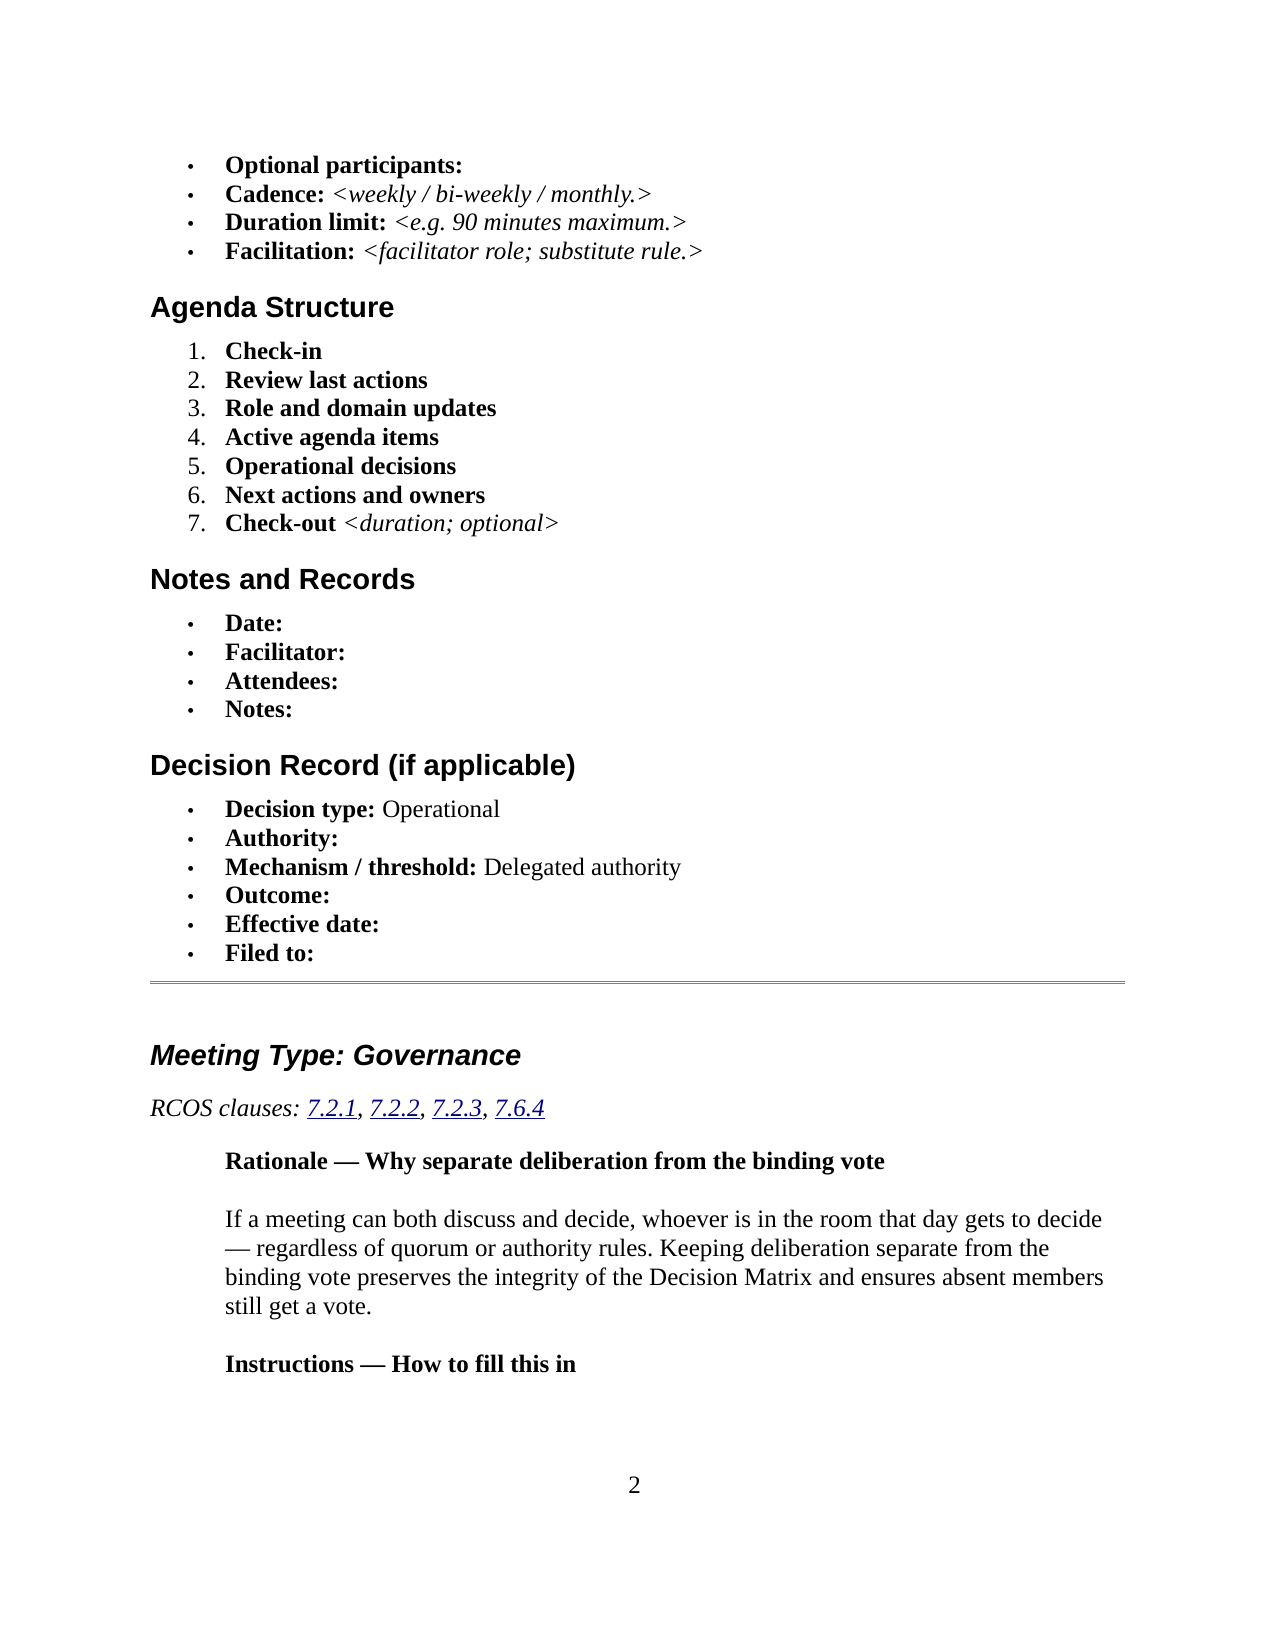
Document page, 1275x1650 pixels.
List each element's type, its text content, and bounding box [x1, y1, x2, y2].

list Outcome: [187, 881, 1125, 909]
list Attendees: [187, 666, 1125, 694]
list Optional participants: [187, 150, 1125, 179]
list Next actions and owners [187, 480, 1125, 508]
list Mechanism / threshold: Delegated authority [187, 852, 1125, 881]
list Decision type: Operational [187, 794, 1125, 823]
list Cadence: <weekly / bi-weekly / monthly.> [187, 179, 1125, 207]
list Operational decisions [187, 451, 1125, 480]
subtitle Notes and Records [150, 562, 1125, 596]
subtitle Agenda Structure [150, 290, 1125, 323]
list Effective date: [187, 909, 1125, 938]
list Date: [187, 608, 1125, 637]
list Authority: [187, 823, 1125, 852]
list Duration limit: <e.g. 90 minutes maximum.> [187, 207, 1125, 236]
list Role and domain updates [187, 393, 1125, 422]
list Check-in [187, 336, 1125, 365]
list Active agenda items [187, 422, 1125, 451]
list Filed to: [187, 938, 1125, 967]
text RCOS clauses: 7.2.1, 7.2.2, 7.2.3, 7.6.4 [150, 1093, 1125, 1122]
list Check-out <duration; optional> [187, 508, 1125, 537]
list Review last actions [187, 365, 1125, 393]
text Rationale — Why separate deliberation from the binding vote [225, 1146, 1125, 1174]
subtitle Decision Record (if applicable) [150, 748, 1125, 782]
text If a meeting can both discuss and decide, whoever is in the room that day gets to decide — regardless of quorum or authority rules. Keeping deliberation separate from the binding vote preserves the integrity of the Decision Matrix and ensures absent members still get a vote. [225, 1204, 1125, 1319]
list Notes: [187, 694, 1125, 723]
list Facilitation: <facilitator role; substitute rule.> [187, 236, 1125, 265]
subtitle Meeting Type: Governance [150, 1038, 1125, 1072]
text Instructions — How to fill this in [225, 1349, 1125, 1378]
list Facilitator: [187, 637, 1125, 666]
